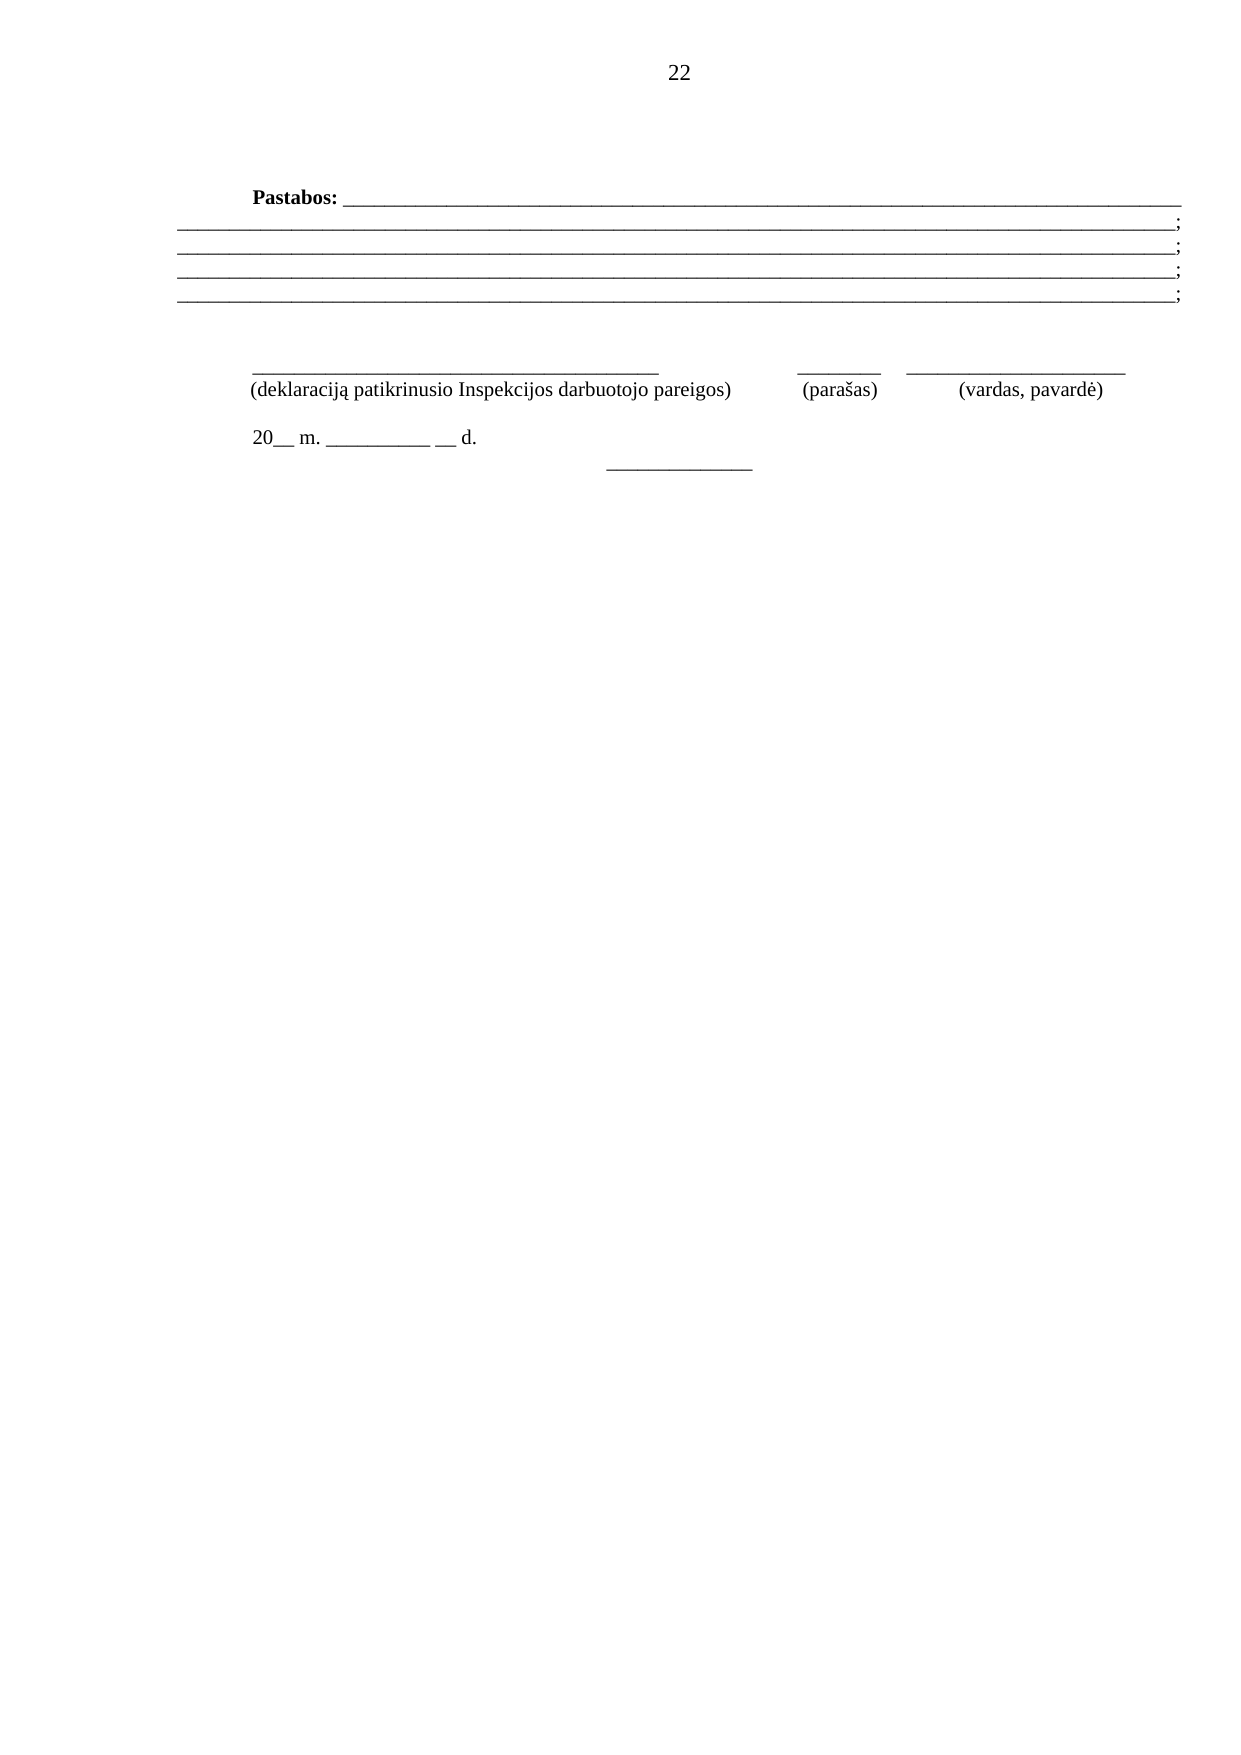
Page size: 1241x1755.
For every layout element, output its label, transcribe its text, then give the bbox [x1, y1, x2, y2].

text Pastabos: [177, 184, 1181, 209]
text ; [177, 257, 1181, 281]
text ; [177, 281, 1181, 305]
text (deklaraciją patikrinusio Inspekcijos darbuotojo pareigos) (parašas) (vardas, pavardė) [177, 377, 1181, 401]
text ; [177, 233, 1181, 257]
text ______________ [177, 449, 1181, 473]
text ; [177, 209, 1181, 233]
text _______________________________________ ________ _____________________ [177, 353, 1181, 377]
text 20__ m. __________ __ d. [177, 425, 1181, 449]
